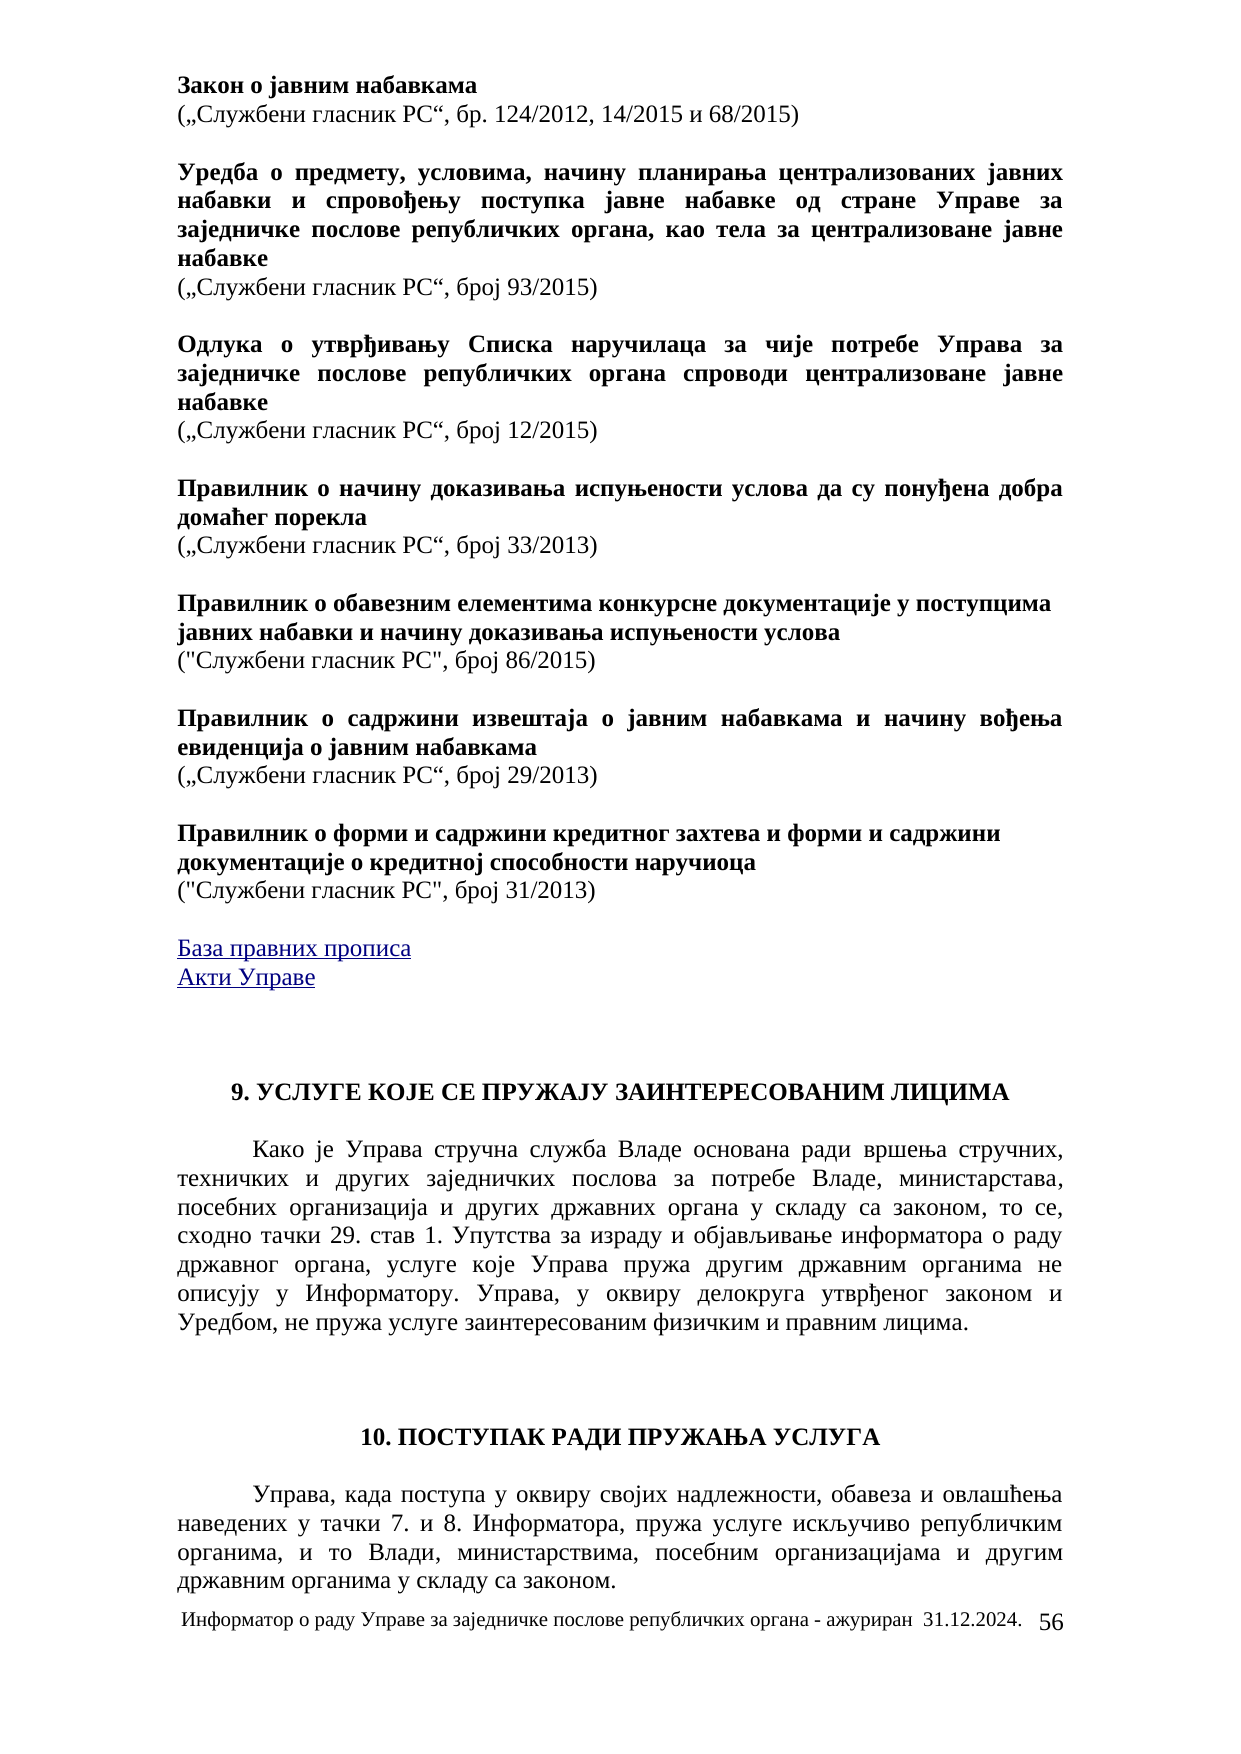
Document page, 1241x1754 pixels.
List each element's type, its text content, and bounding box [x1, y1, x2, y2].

text („Службени гласник РС“, број 33/2013) [177, 531, 1063, 559]
text („Службени гласник РС“, број 12/2015) [177, 416, 1063, 444]
text Закон о јавним набавкама [177, 71, 1063, 99]
text Одлука о утврђивању Списка наручилаца за чије потребе Управа за заједничке послове републичких органа спроводи централизоване јавне набавке [177, 329, 1063, 416]
text („Службени гласник РС“, број 29/2013) [177, 761, 1063, 789]
text Правилник о начину доказивања испуњености услова да су понуђена добра домаћег порекла [177, 473, 1063, 531]
text База правних прописа [177, 933, 1063, 962]
text ("Службени гласник РС", број 86/2015) [177, 646, 1063, 674]
text ("Службени гласник РС", број 31/2013) [177, 876, 1063, 904]
text Акти Управе [177, 962, 1063, 991]
subtitle 9. УСЛУГЕ КОЈЕ СЕ ПРУЖАЈУ ЗАИНТЕРЕСОВАНИМ ЛИЦИМА [177, 1077, 1063, 1106]
text Правилник о форми и садржини кредитног захтева и форми и садржини документације о кредитној способности наручиоца [177, 818, 1063, 876]
text („Службени гласник РС“, бр. 124/2012, 14/2015 и 68/2015) [177, 99, 1063, 128]
text Правилник о обавезним елементима конкурсне документације у поступцима јавних набавки и начину доказивања испуњености услова [177, 588, 1063, 646]
text („Службени гласник РС“, број 93/2015) [177, 272, 1063, 301]
text Управа, када поступа у оквиру својих надлежности, обавеза и овлашћења наведених у тачки 7. и 8. Информатора, пружа услуге искључиво републичким органима, и то Влади, министарствима, посебним организацијама и другим државним органима у складу са законом. [177, 1479, 1063, 1594]
text Како је Управа стручна служба Владе основана ради вршења стручних, техничких и других заједничких послова за потребе Владе, министарстава, посебних организација и других државних органа у складу са законом, то се, сходно тачки 29. став 1. Упутства за израду и објављивање информатора о раду државног органа, услуге које Управа пружа другим државним органима не описују у Информатору. Управа, у оквиру делокруга утврђеног законом и Уредбом, не пружа услуге заинтересованим физичким и правним лицима. [177, 1134, 1063, 1336]
text Уредба о предмету, условима, начину планирања централизованих јавних набавки и спровођењу поступка јавне набавке од стране Управе за заједничке послове републичких органа, као тела за централизоване јавне набавке [177, 157, 1063, 272]
text Правилник о садржини извештаја о јавним набавкама и начину вођења евиденција о јавним набавкама [177, 703, 1063, 761]
subtitle 10. ПОСТУПАК РАДИ ПРУЖАЊА УСЛУГА [177, 1422, 1063, 1451]
